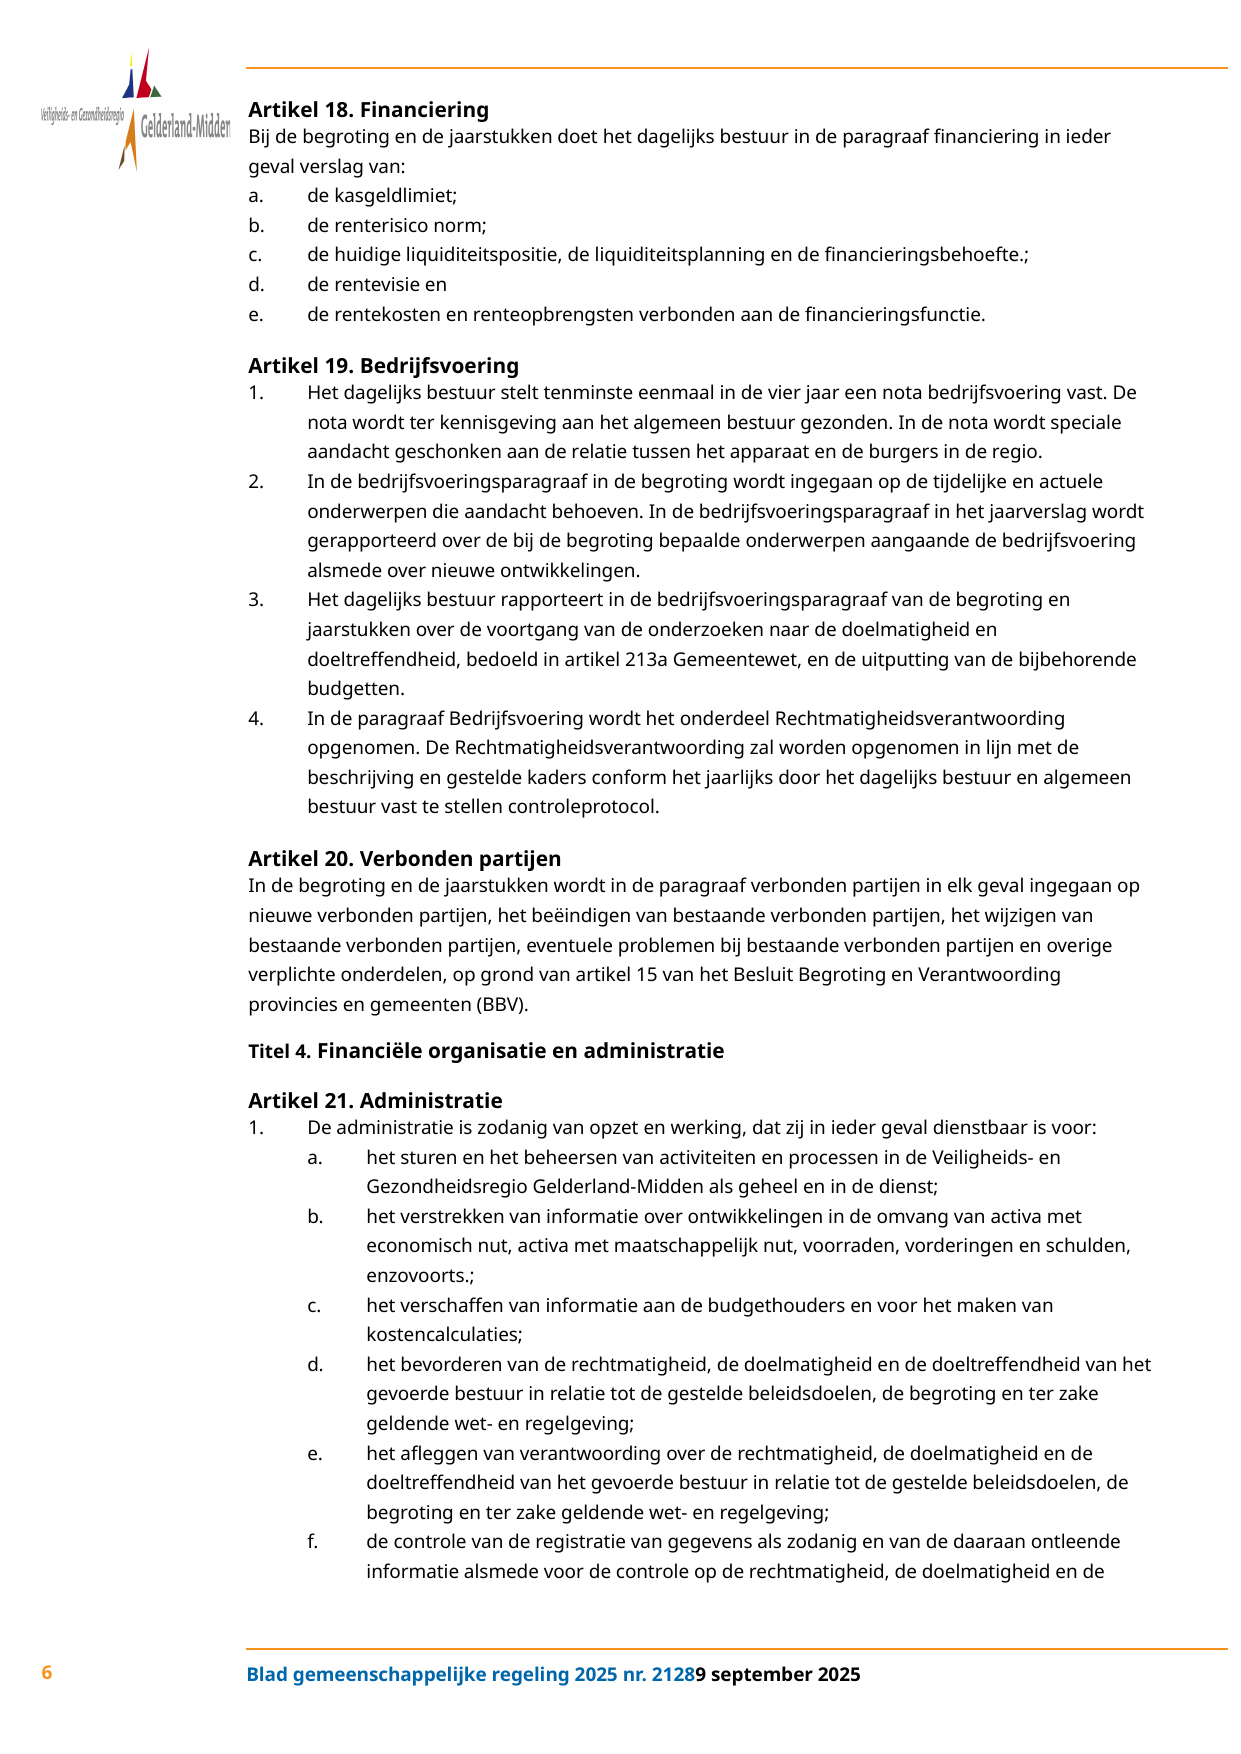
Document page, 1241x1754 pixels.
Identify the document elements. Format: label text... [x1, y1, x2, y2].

text Titel 4. Financiële organisatie en administratie [248, 1037, 1152, 1065]
list Het dagelijks bestuur rapporteert in de bedrijfsvoeringsparagraaf van de begroting en jaarstukken over de voortgang van de onderzoeken naar de doelmatigheid en doeltreffendheid, bedoeld in artikel 213a Gemeentewet, en de uitputting van de bijbehorende budgetten. [248, 587, 1152, 701]
list het sturen en het beheersen van activiteiten en processen in de Veiligheids- en Gezondheidsregio Gelderland-Midden als geheel en in de dienst; [307, 1144, 1152, 1199]
list de rentekosten en renteopbrengsten verbonden aan de financieringsfunctie. [248, 301, 1152, 326]
text In de begroting en de jaarstukken wordt in de paragraaf verbonden partijen in elk geval ingegaan op nieuwe verbonden partijen, het beëindigen van bestaande verbonden partijen, het wijzigen van bestaande verbonden partijen, eventuele problemen bij bestaande verbonden partijen en overige verplichte onderdelen, op grond van artikel 15 van het Besluit Begroting en Verantwoording provincies en gemeenten (BBV). [248, 873, 1152, 1017]
list het verschaffen van informatie aan de budgethouders en voor het maken van kostencalculaties; [307, 1292, 1152, 1347]
text Bij de begroting en de jaarstukken doet het dagelijks bestuur in de paragraaf financiering in ieder geval verslag van: [248, 123, 1152, 178]
list het bevorderen van de rechtmatigheid, de doelmatigheid en de doeltreffendheid van het gevoerde bestuur in relatie tot de gestelde beleidsdoelen, de begroting en ter zake geldende wet- en regelgeving; [307, 1351, 1152, 1436]
text Artikel 21. Administratie [248, 1086, 1152, 1114]
text Artikel 18. Financiering [248, 95, 1152, 123]
list de huidige liquiditeitspositie, de liquiditeitsplanning en de financieringsbehoefte.; [248, 242, 1152, 267]
picture [41, 47, 231, 172]
list het verstrekken van informatie over ontwikkelingen in de omvang van activa met economisch nut, activa met maatschappelijk nut, voorraden, vorderingen en schulden, enzovoorts.; [307, 1203, 1152, 1288]
list het afleggen van verantwoording over de rechtmatigheid, de doelmatigheid en de doeltreffendheid van het gevoerde bestuur in relatie tot de gestelde beleidsdoelen, de begroting en ter zake geldende wet- en regelgeving; [307, 1440, 1152, 1524]
text Artikel 20. Verbonden partijen [248, 844, 1152, 873]
list Het dagelijks bestuur stelt tenminste eenmaal in de vier jaar een nota bedrijfsvoering vast. De nota wordt ter kennisgeving aan het algemeen bestuur gezonden. In de nota wordt speciale aandacht geschonken aan de relatie tussen het apparaat en de burgers in de regio. [248, 379, 1152, 464]
text Artikel 19. Bedrijfsvoering [248, 351, 1152, 379]
list De administratie is zodanig van opzet en werking, dat zij in ieder geval dienstbaar is voor: [248, 1114, 1152, 1140]
list In de paragraaf Bedrijfsvoering wordt het onderdeel Rechtmatigheidsverantwoording opgenomen. De Rechtmatigheidsverantwoording zal worden opgenomen in lijn met de beschrijving en gestelde kaders conform het jaarlijks door het dagelijks bestuur en algemeen bestuur vast te stellen controleprotocol. [248, 705, 1152, 819]
list de rentevisie en [248, 271, 1152, 297]
list de controle van de registratie van gegevens als zodanig en van de daaraan ontleende informatie alsmede voor de controle op de rechtmatigheid, de doelmatigheid en de [307, 1528, 1152, 1584]
list de renterisico norm; [248, 212, 1152, 238]
list In de bedrijfsvoeringsparagraaf in de begroting wordt ingegaan op de tijdelijke en actuele onderwerpen die aandacht behoeven. In de bedrijfsvoeringsparagraaf in het jaarverslag wordt gerapporteerd over de bij de begroting bepaalde onderwerpen aangaande de bedrijfsvoering alsmede over nieuwe ontwikkelingen. [248, 468, 1152, 583]
list de kasgeldlimiet; [248, 182, 1152, 208]
